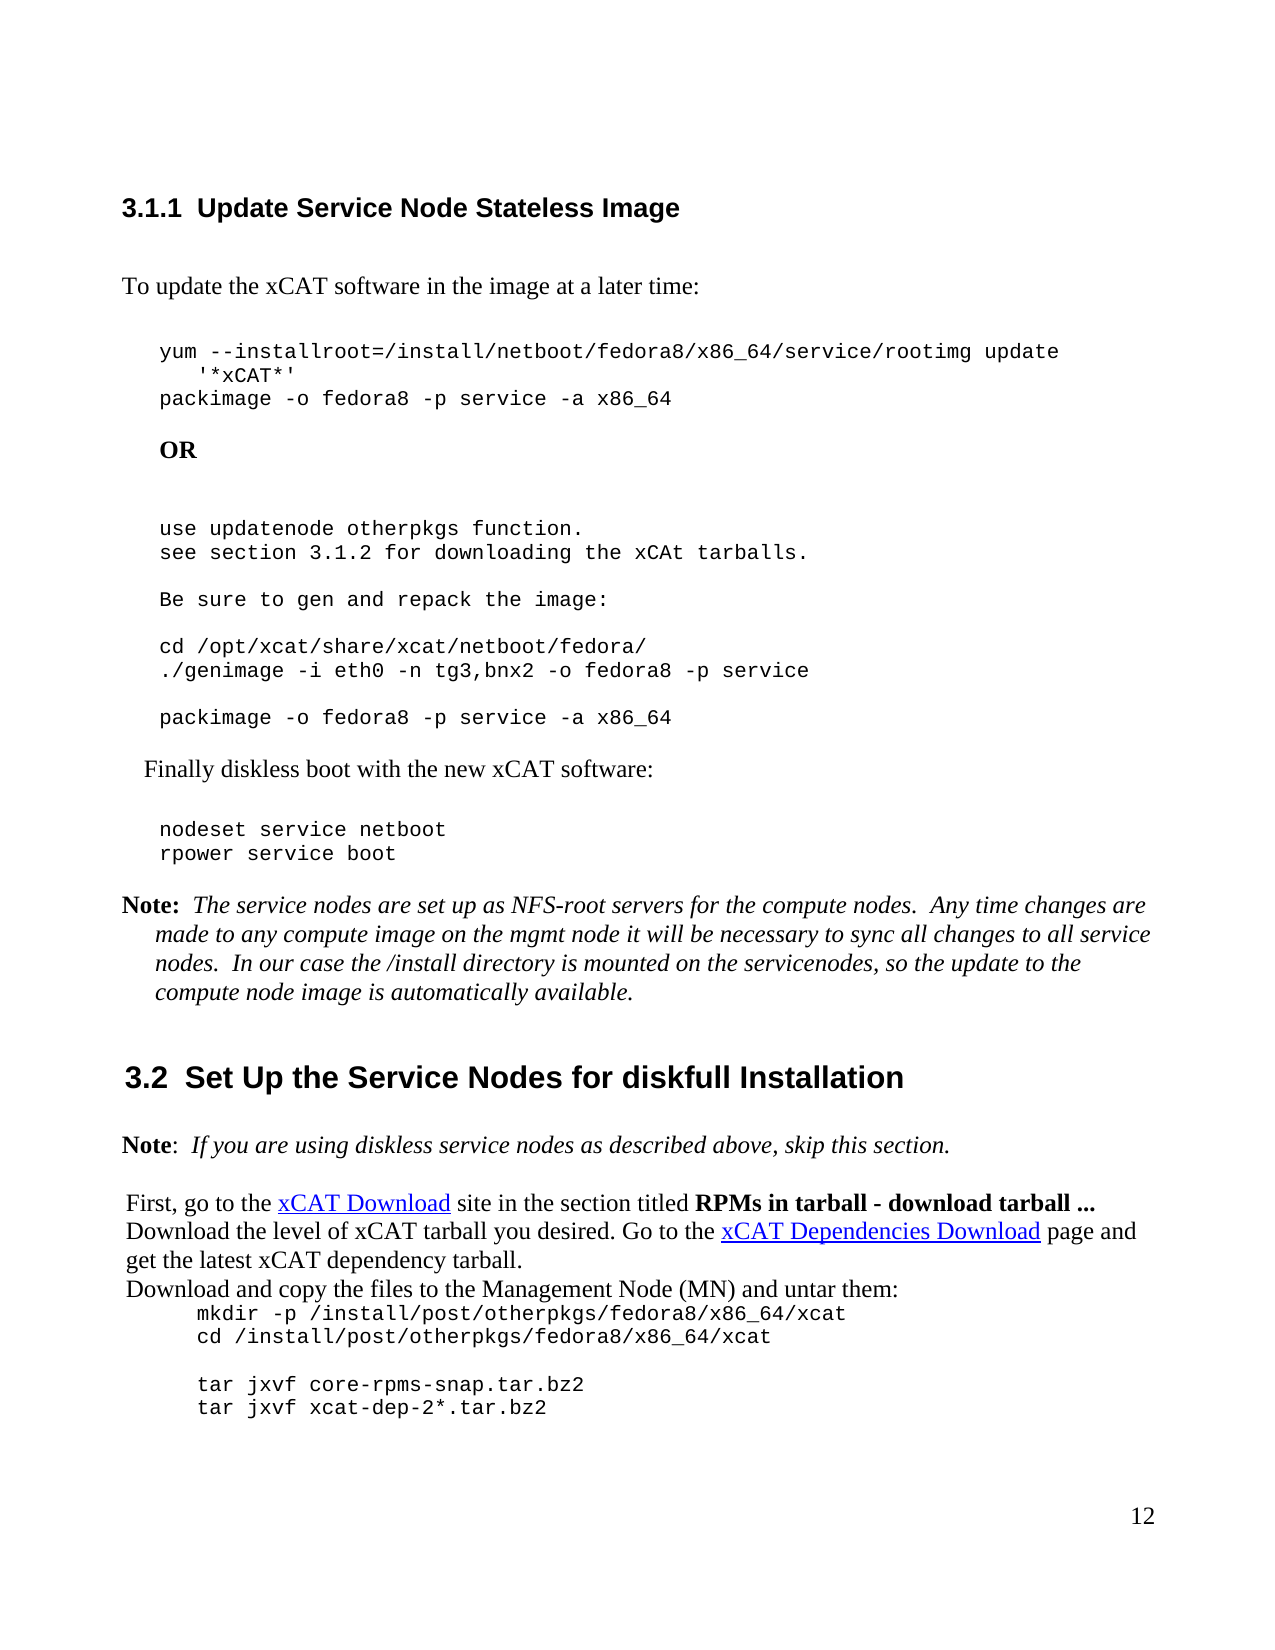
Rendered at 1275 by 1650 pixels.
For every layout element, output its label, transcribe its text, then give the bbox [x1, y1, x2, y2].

text yum --installroot=/install/netboot/fedora8/x86_64/service/rootimg update '*xCAT*' [159, 341, 1155, 388]
text First, go to the xCAT Download site in the section titled RPMs in tarball - download tarball ... Download the level of xCAT tarball you desired. Go to the xCAT Dependencies Download page and get the latest xCAT dependency tarball. [126, 1188, 1155, 1274]
subtitle Set Up the Service Nodes for diskfull Installation [124, 1059, 1155, 1095]
subtitle Update Service Node Stateless Image [122, 192, 1155, 223]
text OR [159, 436, 1155, 464]
text packimage -o fedora8 -p service -a x86_64 [159, 388, 1155, 412]
text Download and copy the files to the Management Node (MN) and untar them: [126, 1274, 1155, 1303]
text Note: The service nodes are set up as NFS-root servers for the compute nodes. Any time changes are made to any compute image on the mgmt node it will be necessary to sync all changes to all service nodes. In our case the /install directory is mounted on the servicenodes, so the update to the compute node image is automatically available. [122, 890, 1155, 1005]
text cd /install/post/otherpkgs/fedora8/x86_64/xcat [197, 1326, 1155, 1350]
text use updatenode otherpkgs function. [159, 518, 1155, 542]
text cd /opt/xcat/share/xcat/netboot/fedora/ [159, 636, 1155, 660]
text nodeset service netboot [159, 819, 1155, 843]
text To update the xCAT software in the image at a later time: [122, 271, 1155, 328]
text Be sure to gen and repack the image: [159, 589, 1155, 613]
text tar jxvf core-rpms-snap.tar.bz2 [197, 1373, 1155, 1397]
text Note: If you are using diskless service nodes as described above, skip this section. [122, 1130, 1155, 1159]
text see section 3.1.2 for downloading the xCAt tarballs. [159, 542, 1155, 565]
text mkdir -p /install/post/otherpkgs/fedora8/x86_64/xcat [197, 1303, 1155, 1326]
text rpower service boot [159, 843, 1155, 867]
text Finally diskless boot with the new xCAT software: [122, 754, 1155, 783]
text tar jxvf xcat-dep-2*.tar.bz2 [197, 1397, 1155, 1421]
text packimage -o fedora8 -p service -a x86_64 [159, 707, 1155, 731]
text ./genimage -i eth0 -n tg3,bnx2 -o fedora8 -p service [159, 660, 1155, 684]
